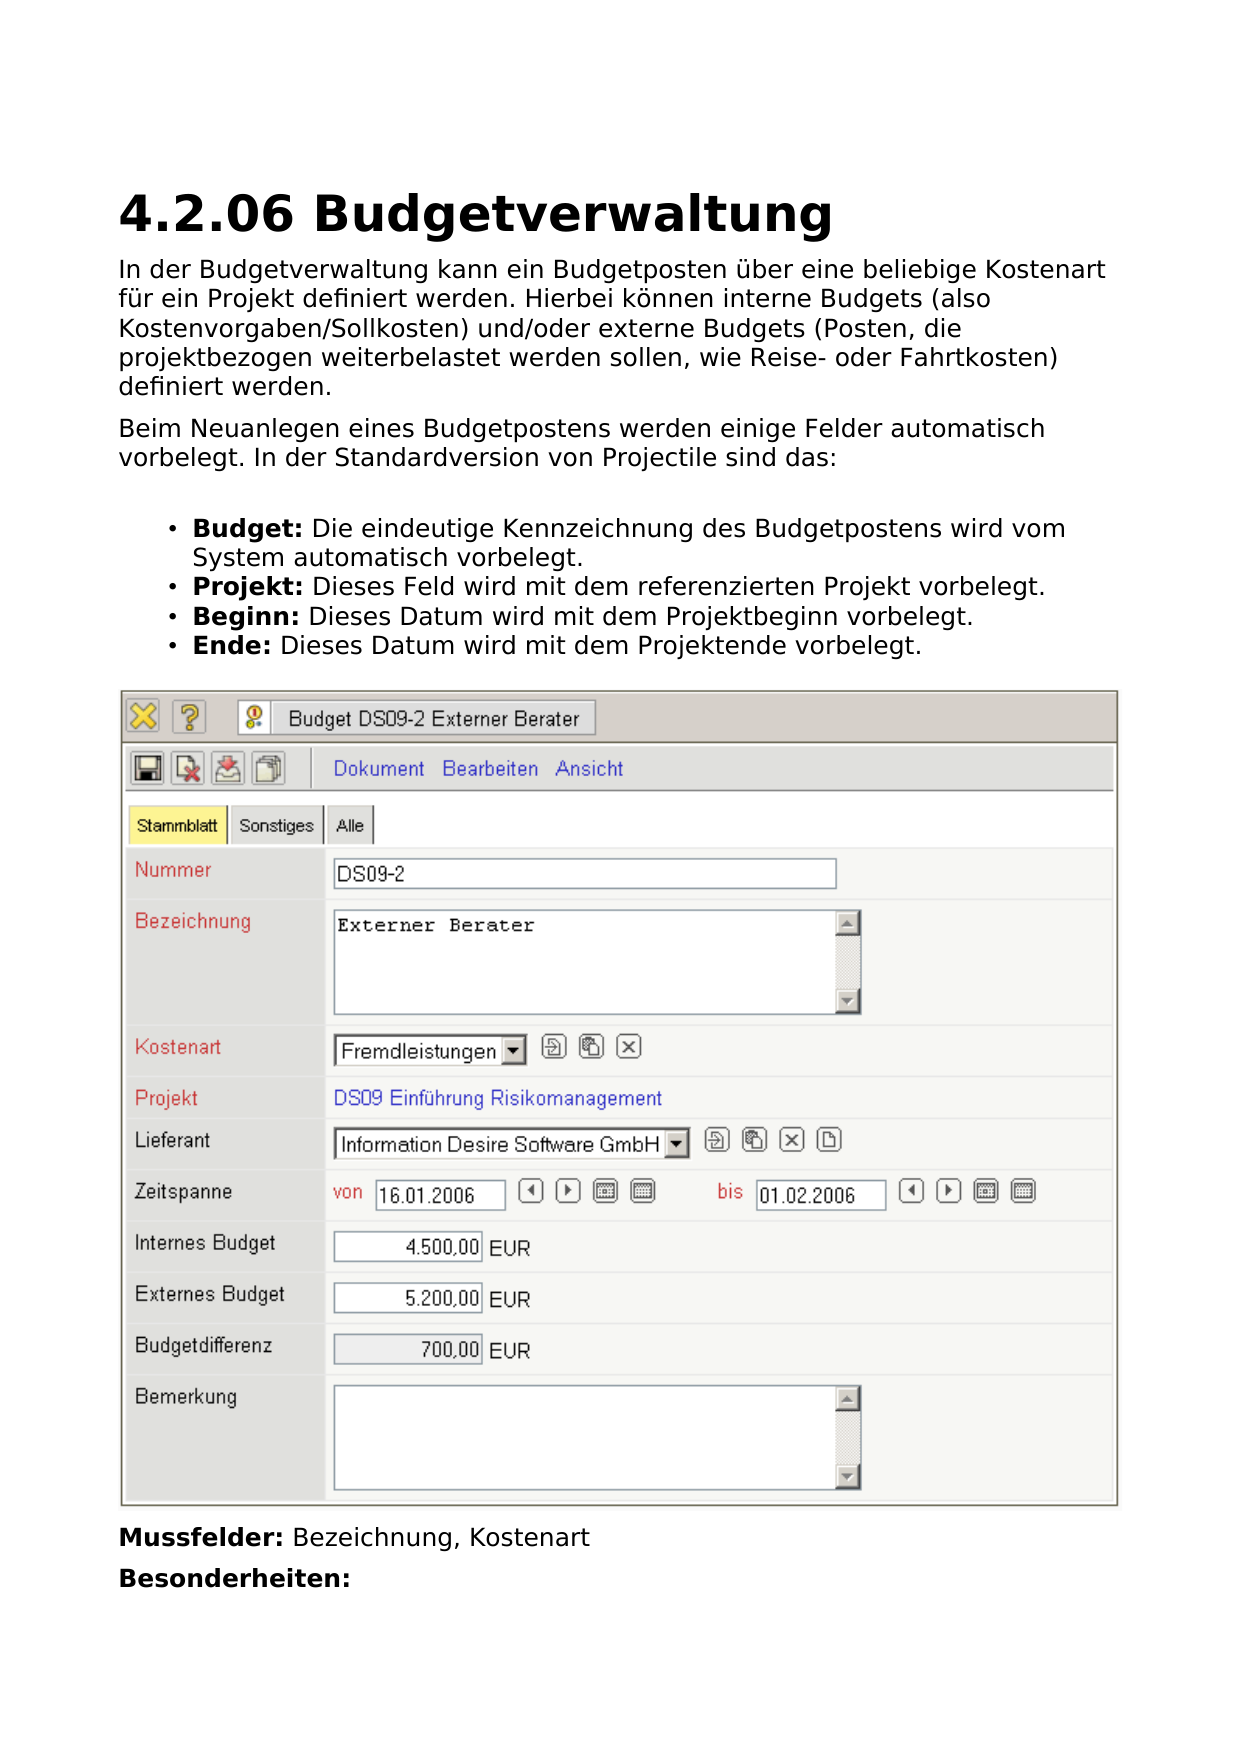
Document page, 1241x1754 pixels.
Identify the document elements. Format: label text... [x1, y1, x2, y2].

subtitle 4.2.06 Budgetverwaltung [118, 185, 1122, 243]
list Budget: Die eindeutige Kennzeichnung des Budgetpostens wird vom System automatisch vorbelegt. [177, 514, 1122, 572]
text Beim Neuanlegen eines Budgetpostens werden einige Felder automatisch vorbelegt. In der Standardversion von Projectile sind das: [118, 414, 1122, 472]
list Ende: Dieses Datum wird mit dem Projektende vorbelegt. [177, 631, 1122, 660]
text Mussfelder: Bezeichnung, Kostenart [118, 1523, 1122, 1552]
picture [118, 689, 1123, 1511]
text In der Budgetverwaltung kann ein Budgetposten über eine beliebige Kostenart für ein Projekt definiert werden. Hierbei können interne Budgets (also Kostenvorgaben/Sollkosten) und/oder externe Budgets (Posten, die projektbezogen weiterbelastet werden sollen, wie Reise- oder Fahrtkosten) definiert werden. [118, 256, 1122, 401]
text Besonderheiten: [118, 1564, 1122, 1594]
list Projekt: Dieses Feld wird mit dem referenzierten Projekt vorbelegt. [177, 572, 1122, 602]
list Beginn: Dieses Datum wird mit dem Projektbeginn vorbelegt. [177, 602, 1122, 631]
